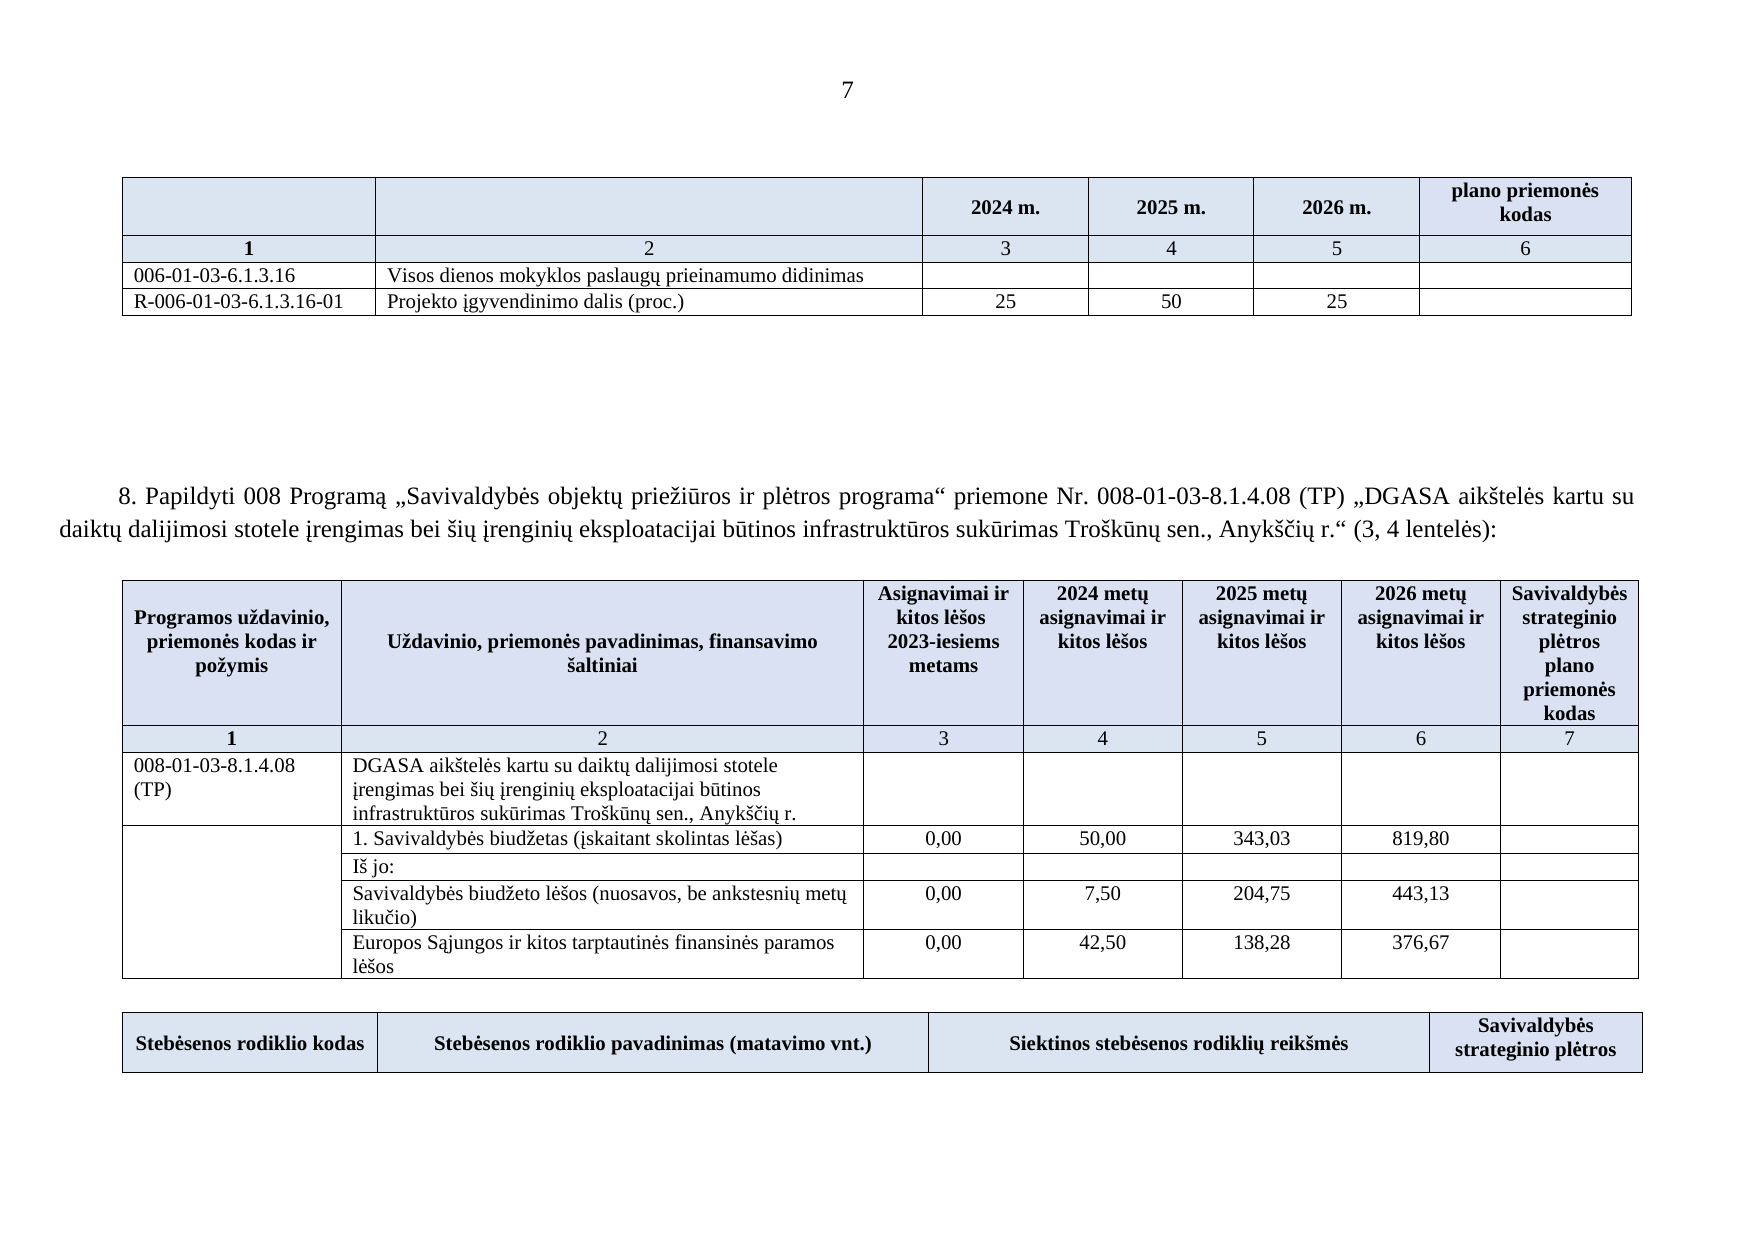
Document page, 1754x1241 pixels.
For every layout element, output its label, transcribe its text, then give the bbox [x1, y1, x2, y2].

table_cell [1342, 854, 1500, 880]
table_cell 5 [1183, 726, 1341, 752]
table_cell 204,75 [1183, 881, 1341, 929]
table_cell [864, 854, 1023, 880]
table_cell Visos dienos mokyklos paslaugų prieinamumo didinimas [376, 263, 922, 288]
table_cell Europos Sąjungos ir kitos tarptautinės finansinės paramos lėšos [342, 930, 863, 978]
table_header Uždavinio, priemonės pavadinimas, finansavimo šaltiniai [342, 581, 863, 725]
table_cell 4 [1024, 726, 1182, 752]
table_cell 7 [1501, 726, 1638, 752]
table_cell 50 [1089, 289, 1253, 315]
table_cell R-006-01-03-6.1.3.16-01 [123, 289, 375, 315]
table_cell [1501, 753, 1638, 825]
table_cell [1183, 854, 1341, 880]
table_cell 25 [1254, 289, 1419, 315]
table_cell 5 [1254, 236, 1419, 262]
table_cell 3 [864, 726, 1023, 752]
table_header Stebėsenos rodiklio kodas [123, 1013, 377, 1072]
table_cell [123, 826, 341, 978]
table_cell [1501, 930, 1638, 978]
table_cell Projekto įgyvendinimo dalis (proc.) [376, 289, 922, 315]
table_cell 819,80 [1342, 826, 1500, 852]
table_cell [1420, 289, 1631, 315]
table_cell 0,00 [864, 881, 1023, 929]
table_cell 2024 m. [923, 178, 1088, 235]
table_cell 4 [1089, 236, 1253, 262]
table_cell 138,28 [1183, 930, 1341, 978]
table_cell 006-01-03-6.1.3.16 [123, 263, 375, 288]
table_cell 1 [123, 236, 375, 262]
table_cell 1. Savivaldybės biudžetas (įskaitant skolintas lėšas) [342, 826, 863, 852]
table_cell DGASA aikštelės kartu su daiktų dalijimosi stotele įrengimas bei šių įrenginių eksploatacijai būtinos infrastruktūros sukūrimas Troškūnų sen., Anykščių r. [342, 753, 863, 825]
table_cell 008-01-03-8.1.4.08 (TP) [123, 753, 341, 825]
table_header 2026 metų asignavimai ir kitos lėšos [1342, 581, 1500, 725]
table_cell [1254, 263, 1419, 288]
table_header Programos uždavinio, priemonės kodas ir požymis [123, 581, 341, 725]
table_cell [1501, 854, 1638, 880]
table_cell Iš jo: [342, 854, 863, 880]
table_cell [1024, 753, 1182, 825]
table_cell 0,00 [864, 826, 1023, 852]
table_cell 2025 m. [1089, 178, 1253, 235]
table_cell 42,50 [1024, 930, 1182, 978]
table_cell 376,67 [1342, 930, 1500, 978]
table_header Savivaldybės strateginio plėtros [1430, 1013, 1642, 1072]
table_header Savivaldybės strateginio plėtros plano priemonės kodas [1501, 581, 1638, 725]
table_header [376, 178, 922, 235]
table_cell [1089, 263, 1253, 288]
table_header Siektinos stebėsenos rodiklių reikšmės [929, 1013, 1429, 1072]
table_cell 443,13 [1342, 881, 1500, 929]
table_cell [1420, 263, 1631, 288]
table_cell 7,50 [1024, 881, 1182, 929]
table_cell 2 [376, 236, 922, 262]
table_header 2024 metų asignavimai ir kitos lėšos [1024, 581, 1182, 725]
table_cell 0,00 [864, 930, 1023, 978]
table_header 2025 metų asignavimai ir kitos lėšos [1183, 581, 1341, 725]
table_cell 343,03 [1183, 826, 1341, 852]
text 8. Papildyti 008 Programą „Savivaldybės objektų priežiūros ir plėtros programa“ priemone Nr. 008-01-03-8.1.4.08 (TP) „DGASA aikštelės kartu su daiktų dalijimosi stotele įrengimas bei šių įrenginių eksploatacijai būtinos infrastruktūros sukūrimas Troškūnų sen., Anykščių r.“ (3, 4 lentelės): [59, 481, 1636, 543]
table_cell [1501, 881, 1638, 929]
table_header Asignavimai ir kitos lėšos 2023-iesiems metams [864, 581, 1023, 725]
table_cell [1501, 826, 1638, 852]
table_cell 3 [923, 236, 1088, 262]
table_header Stebėsenos rodiklio pavadinimas (matavimo vnt.) [378, 1013, 928, 1072]
table_cell [923, 263, 1088, 288]
table_cell 6 [1420, 236, 1631, 262]
table_cell 2026 m. [1254, 178, 1419, 235]
table_cell [864, 753, 1023, 825]
table_cell [1342, 753, 1500, 825]
table_cell 50,00 [1024, 826, 1182, 852]
table_cell 6 [1342, 726, 1500, 752]
table_cell 25 [923, 289, 1088, 315]
table_cell [1024, 854, 1182, 880]
table_cell 2 [342, 726, 863, 752]
table_header [123, 178, 375, 235]
table_header plano priemonės kodas [1420, 178, 1631, 235]
table_cell [1183, 753, 1341, 825]
table_cell Savivaldybės biudžeto lėšos (nuosavos, be ankstesnių metų likučio) [342, 881, 863, 929]
table_cell 1 [123, 726, 341, 752]
